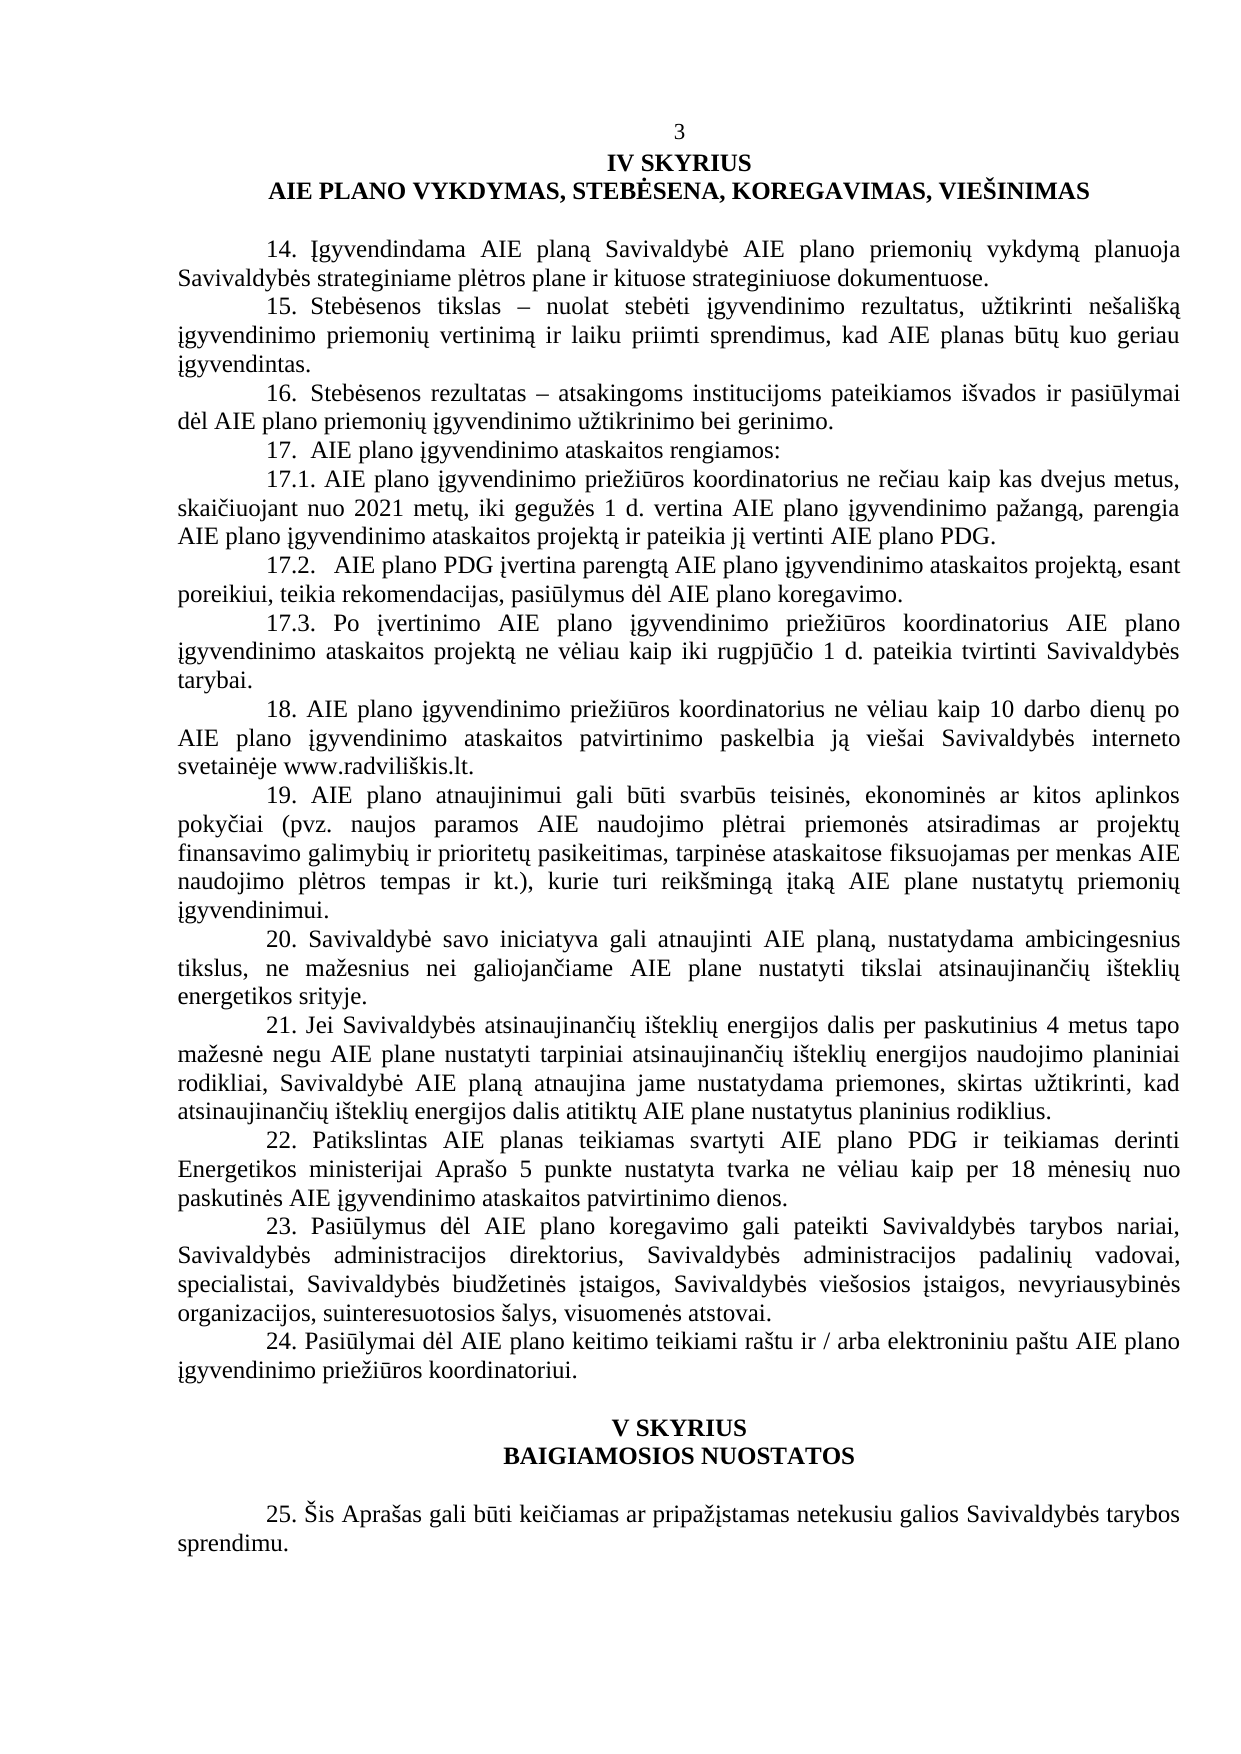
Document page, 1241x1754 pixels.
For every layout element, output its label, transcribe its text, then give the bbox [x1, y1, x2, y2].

text 22. Patikslintas AIE planas teikiamas svartyti AIE plano PDG ir teikiamas derinti Energetikos ministerijai Aprašo 5 punkte nustatyta tvarka ne vėliau kaip per 18 mėnesių nuo paskutinės AIE įgyvendinimo ataskaitos patvirtinimo dienos. [177, 1125, 1181, 1211]
text 20. Savivaldybė savo iniciatyva gali atnaujinti AIE planą, nustatydama ambicingesnius tikslus, ne mažesnius nei galiojančiame AIE plane nustatyti tikslai atsinaujinančių išteklių energetikos srityje. [177, 924, 1181, 1010]
text 16. Stebėsenos rezultatas – atsakingoms institucijoms pateikiamos išvados ir pasiūlymai dėl AIE plano priemonių įgyvendinimo užtikrinimo bei gerinimo. [177, 378, 1181, 435]
text 17.2. AIE plano PDG įvertina parengtą AIE plano įgyvendinimo ataskaitos projektą, esant poreikiui, teikia rekomendacijas, pasiūlymus dėl AIE plano koregavimo. [177, 550, 1181, 608]
text 15. Stebėsenos tikslas – nuolat stebėti įgyvendinimo rezultatus, užtikrinti nešališką įgyvendinimo priemonių vertinimą ir laiku priimti sprendimus, kad AIE planas būtų kuo geriau įgyvendintas. [177, 291, 1181, 378]
text 25. Šis Aprašas gali būti keičiamas ar pripažįstamas netekusiu galios Savivaldybės tarybos sprendimu. [177, 1499, 1181, 1556]
text V SKYRIUS [177, 1413, 1181, 1441]
text IV SKYRIUS [177, 148, 1181, 176]
text 24. Pasiūlymai dėl AIE plano keitimo teikiami raštu ir / arba elektroniniu paštu AIE plano įgyvendinimo priežiūros koordinatoriui. [177, 1326, 1181, 1384]
text 14. Įgyvendindama AIE planą Savivaldybė AIE plano priemonių vykdymą planuoja Savivaldybės strateginiame plėtros plane ir kituose strateginiuose dokumentuose. [177, 234, 1181, 291]
text 17.3. Po įvertinimo AIE plano įgyvendinimo priežiūros koordinatorius AIE plano įgyvendinimo ataskaitos projektą ne vėliau kaip iki rugpjūčio 1 d. pateikia tvirtinti Savivaldybės tarybai. [177, 608, 1181, 694]
text BAIGIAMOSIOS NUOSTATOS [177, 1441, 1181, 1470]
text 18. AIE plano įgyvendinimo priežiūros koordinatorius ne vėliau kaip 10 darbo dienų po AIE plano įgyvendinimo ataskaitos patvirtinimo paskelbia ją viešai Savivaldybės interneto svetainėje www.radviliškis.lt. [177, 694, 1181, 780]
text 21. Jei Savivaldybės atsinaujinančių išteklių energijos dalis per paskutinius 4 metus tapo mažesnė negu AIE plane nustatyti tarpiniai atsinaujinančių išteklių energijos naudojimo planiniai rodikliai, Savivaldybė AIE planą atnaujina jame nustatydama priemones, skirtas užtikrinti, kad atsinaujinančių išteklių energijos dalis atitiktų AIE plane nustatytus planinius rodiklius. [177, 1010, 1181, 1125]
text AIE PLANO VYKDYMAS, STEBĖSENA, KOREGAVIMAS, VIEŠINIMAS [177, 176, 1181, 205]
text 17.1. AIE plano įgyvendinimo priežiūros koordinatorius ne rečiau kaip kas dvejus metus, skaičiuojant nuo 2021 metų, iki gegužės 1 d. vertina AIE plano įgyvendinimo pažangą, parengia AIE plano įgyvendinimo ataskaitos projektą ir pateikia jį vertinti AIE plano PDG. [177, 464, 1181, 550]
text 17. AIE plano įgyvendinimo ataskaitos rengiamos: [177, 435, 1181, 464]
text 23. Pasiūlymus dėl AIE plano koregavimo gali pateikti Savivaldybės tarybos nariai, Savivaldybės administracijos direktorius, Savivaldybės administracijos padalinių vadovai, specialistai, Savivaldybės biudžetinės įstaigos, Savivaldybės viešosios įstaigos, nevyriausybinės organizacijos, suinteresuotosios šalys, visuomenės atstovai. [177, 1211, 1181, 1326]
text 19. AIE plano atnaujinimui gali būti svarbūs teisinės, ekonominės ar kitos aplinkos pokyčiai (pvz. naujos paramos AIE naudojimo plėtrai priemonės atsiradimas ar projektų finansavimo galimybių ir prioritetų pasikeitimas, tarpinėse ataskaitose fiksuojamas per menkas AIE naudojimo plėtros tempas ir kt.), kurie turi reikšmingą įtaką AIE plane nustatytų priemonių įgyvendinimui. [177, 780, 1181, 924]
